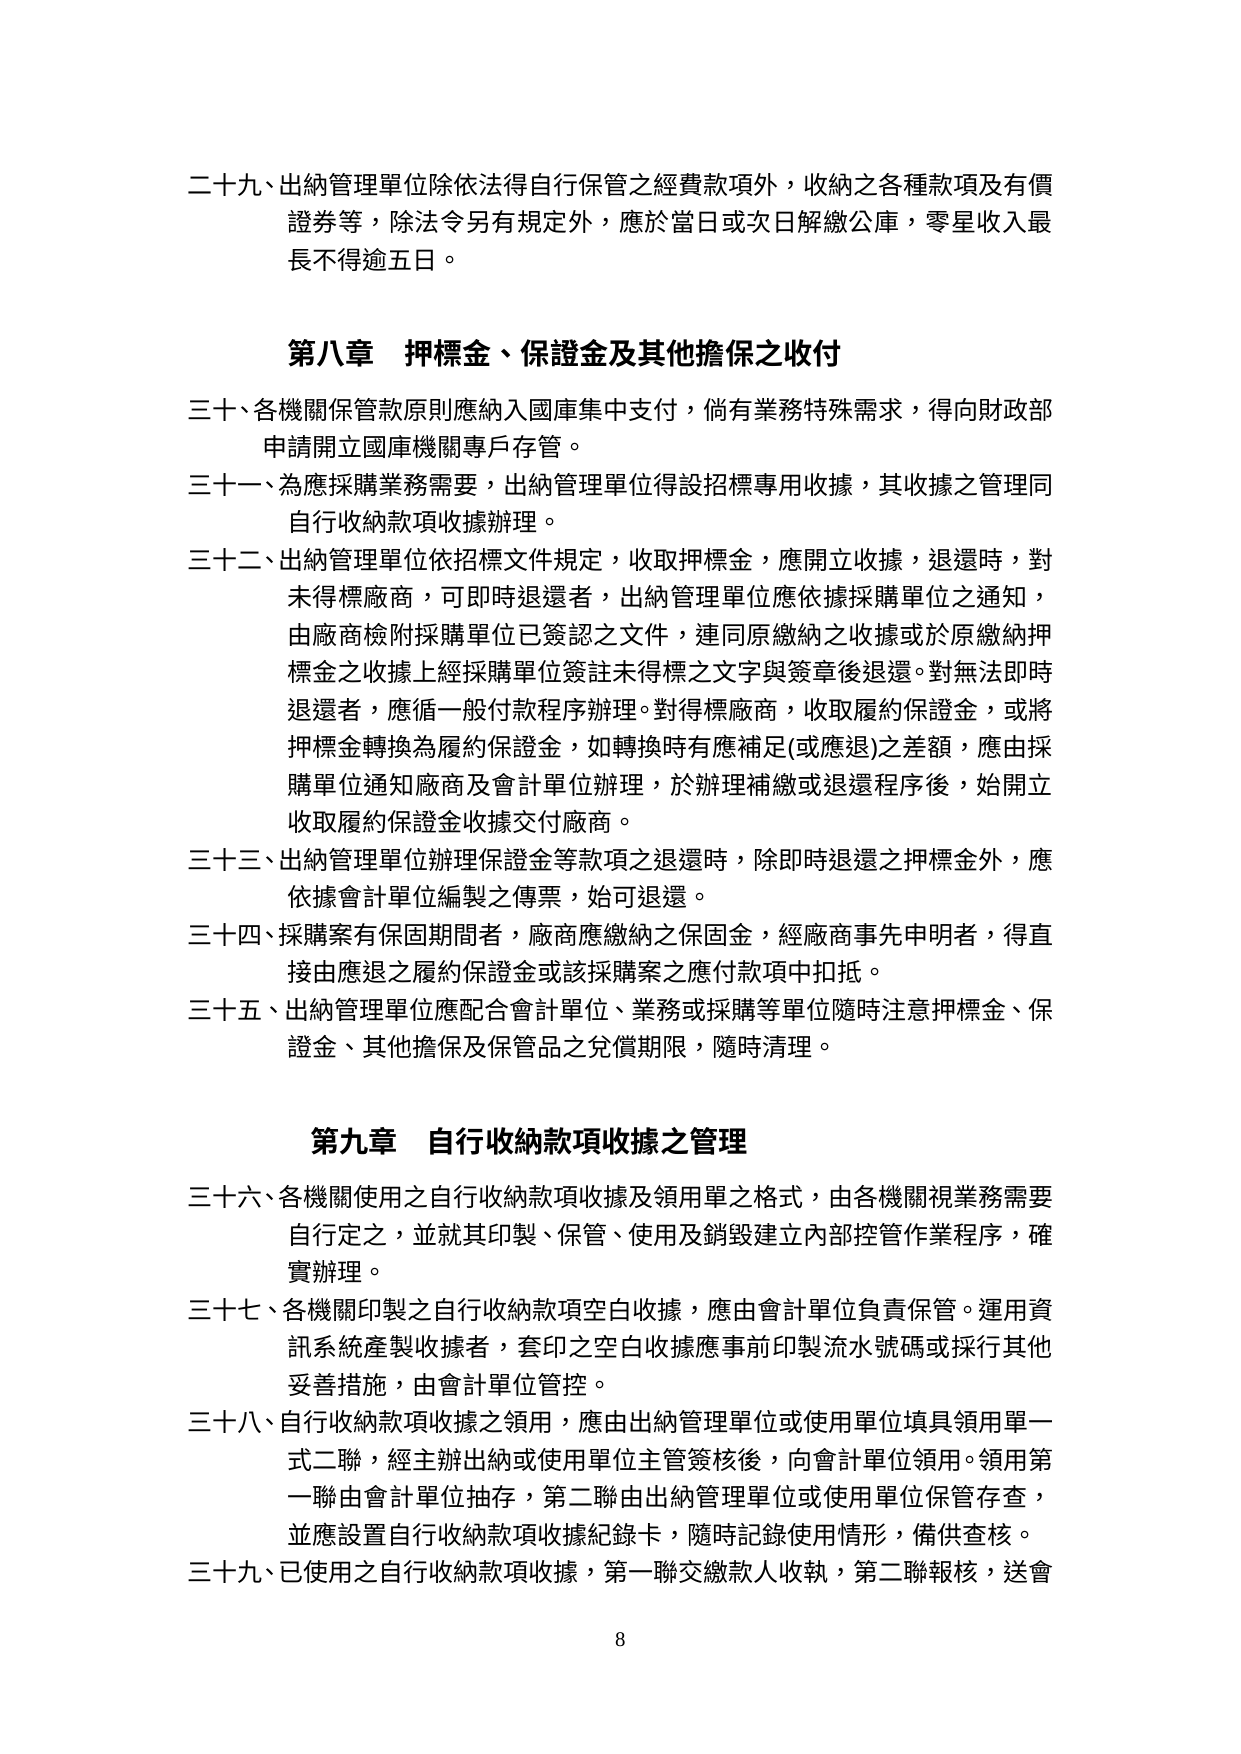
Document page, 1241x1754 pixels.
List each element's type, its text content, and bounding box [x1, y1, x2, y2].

text 三十六、各機關使用之自行收納款項收據及領用單之格式，由各機關視業務需要自行定之，並就其印製、保管、使用及銷毀建立內部控管作業程序，確實辦理。 [187, 1177, 1053, 1289]
text 三十三、出納管理單位辦理保證金等款項之退還時，除即時退還之押標金外，應依據會計單位編製之傳票，始可退還。 [187, 839, 1053, 914]
text 三十、各機關保管款原則應納入國庫集中支付，倘有業務特殊需求，得向財政部申請開立國庫機關專戶存管。 [187, 389, 1053, 464]
text 三十九、已使用之自行收納款項收據，第一聯交繳款人收執，第二聯報核，送會 [187, 1552, 1053, 1589]
text 三十四、採購案有保固期間者，廠商應繳納之保固金，經廠商事先申明者，得直接由應退之履約保證金或該採購案之應付款項中扣抵。 [187, 914, 1053, 989]
text 三十五、出納管理單位應配合會計單位、業務或採購等單位隨時注意押標金、保證金、其他擔保及保管品之兌償期限，隨時清理。 [187, 989, 1053, 1064]
text 三十二、出納管理單位依招標文件規定，收取押標金，應開立收據，退還時，對未得標廠商，可即時退還者，出納管理單位應依據採購單位之通知，由廠商檢附採購單位已簽認之文件，連同原繳納之收據或於原繳納押標金之收據上經採購單位簽註未得標之文字與簽章後退還。對無法即時退還者，應循一般付款程序辦理。對得標廠商，收取履約保證金，或將押標金轉換為履約保證金，如轉換時有應補足(或應退)之差額，應由採購單位通知廠商及會計單位辦理，於辦理補繳或退還程序後，始開立收取履約保證金收據交付廠商。 [187, 539, 1053, 839]
text 二十九、出納管理單位除依法得自行保管之經費款項外，收納之各種款項及有價證券等，除法令另有規定外，應於當日或次日解繳公庫，零星收入最長不得逾五日。 [187, 164, 1053, 277]
text 第九章 自行收納款項收據之管理 [187, 1102, 1053, 1177]
text 三十一、為應採購業務需要，出納管理單位得設招標專用收據，其收據之管理同自行收納款項收據辦理。 [187, 464, 1053, 539]
text 三十七、各機關印製之自行收納款項空白收據，應由會計單位負責保管。運用資訊系統產製收據者，套印之空白收據應事前印製流水號碼或採行其他妥善措施，由會計單位管控。 [187, 1289, 1053, 1402]
text 三十八、自行收納款項收據之領用，應由出納管理單位或使用單位填具領用單一式二聯，經主辦出納或使用單位主管簽核後，向會計單位領用。領用第一聯由會計單位抽存，第二聯由出納管理單位或使用單位保管存查，並應設置自行收納款項收據紀錄卡，隨時記錄使用情形，備供查核。 [187, 1402, 1053, 1552]
text 第八章 押標金、保證金及其他擔保之收付 [287, 314, 1053, 389]
